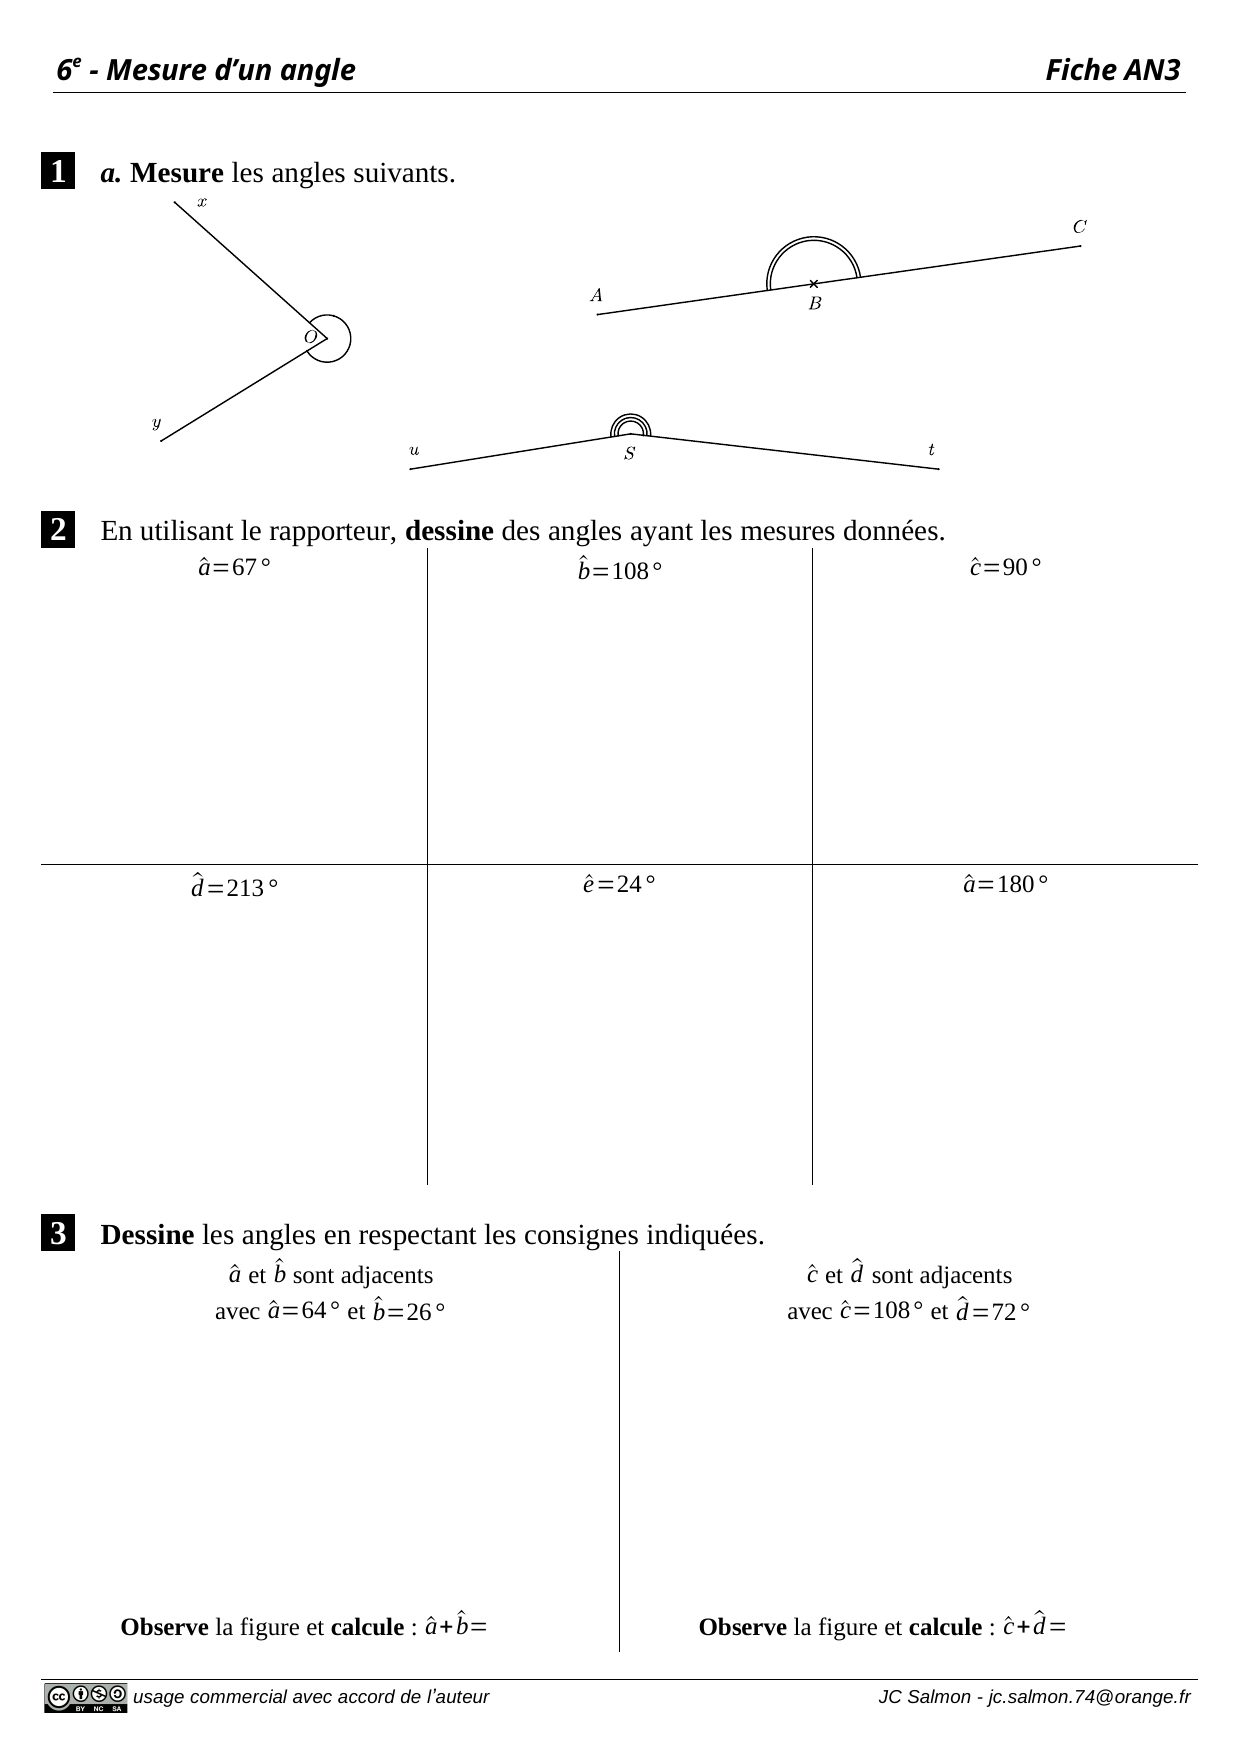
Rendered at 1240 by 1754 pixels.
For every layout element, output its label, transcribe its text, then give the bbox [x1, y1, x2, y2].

table_header [813, 548, 1198, 864]
table_cell [428, 865, 812, 1185]
text 1 a. Mesure les angles suivants. [41, 152, 1198, 189]
text 2 En utilisant le rapporteur, dessine des angles ayant les mesures données. [41, 511, 1198, 548]
table_header et sont adjacents avec et Observe la figure et calcule : [41, 1251, 619, 1652]
table_header et sont adjacents avec et Observe la figure et calcule : [620, 1251, 1198, 1652]
table_cell [41, 865, 427, 1185]
table_cell [813, 865, 1198, 1185]
table_header [41, 548, 427, 864]
table_header [428, 548, 812, 864]
picture [44, 1683, 128, 1713]
text 3 Dessine les angles en respectant les consignes indiquées. [41, 1214, 1198, 1251]
